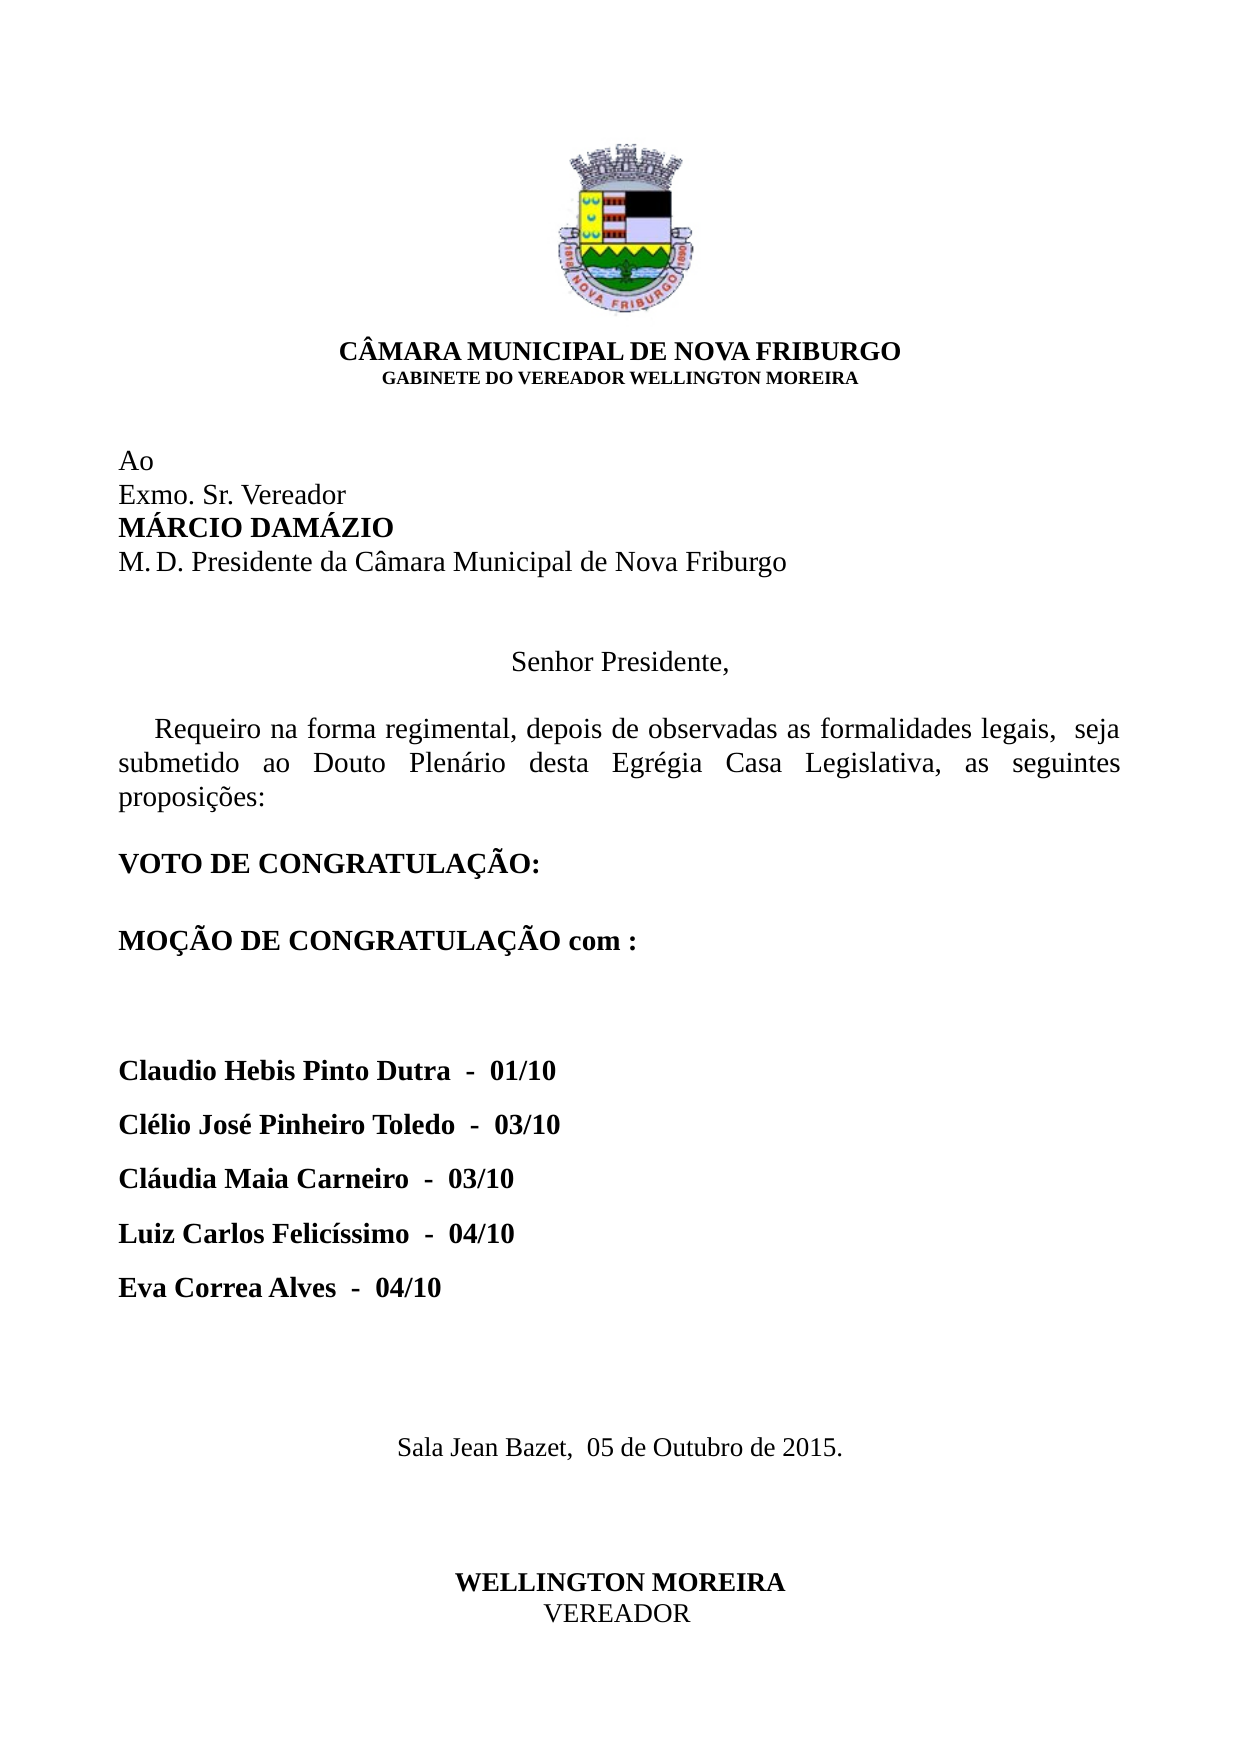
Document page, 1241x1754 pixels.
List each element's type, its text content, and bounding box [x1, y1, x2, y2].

text Ao [118, 443, 1122, 477]
text Luiz Carlos Felicíssimo - 04/10 [118, 1216, 1122, 1249]
text Sala Jean Bazet, 05 de Outubro de 2015. [118, 1431, 1122, 1462]
text MÁRCIO DAMÁZIO [118, 510, 1122, 544]
text Clélio José Pinheiro Toledo - 03/10 [118, 1107, 1122, 1141]
picture [537, 127, 703, 327]
text GABINETE DO VEREADOR WELLINGTON MOREIRA [118, 367, 1122, 388]
text Requeiro na forma regimental, depois de observadas as formalidades legais, seja submetido ao Douto Plenário desta Egrégia Casa Legislativa, as seguintes proposições: [118, 712, 1122, 812]
text Claudio Hebis Pinto Dutra - 01/10 [118, 1053, 1122, 1086]
text MOÇÃO DE CONGRATULAÇÃO com : [118, 923, 1122, 957]
text VEREADOR [118, 1597, 1122, 1628]
text VOTO DE CONGRATULAÇÃO: [118, 846, 1122, 879]
text WELLINGTON MOREIRA [118, 1566, 1122, 1597]
text Exmo. Sr. Vereador [118, 477, 1122, 510]
text CÂMARA MUNICIPAL DE NOVA FRIBURGO [118, 335, 1122, 367]
list D. Presidente da Câmara Municipal de Nova Friburgo [118, 544, 1122, 577]
text Eva Correa Alves - 04/10 [118, 1270, 1122, 1304]
text Senhor Presidente, [118, 644, 1122, 678]
text Cláudia Maia Carneiro - 03/10 [118, 1162, 1122, 1195]
